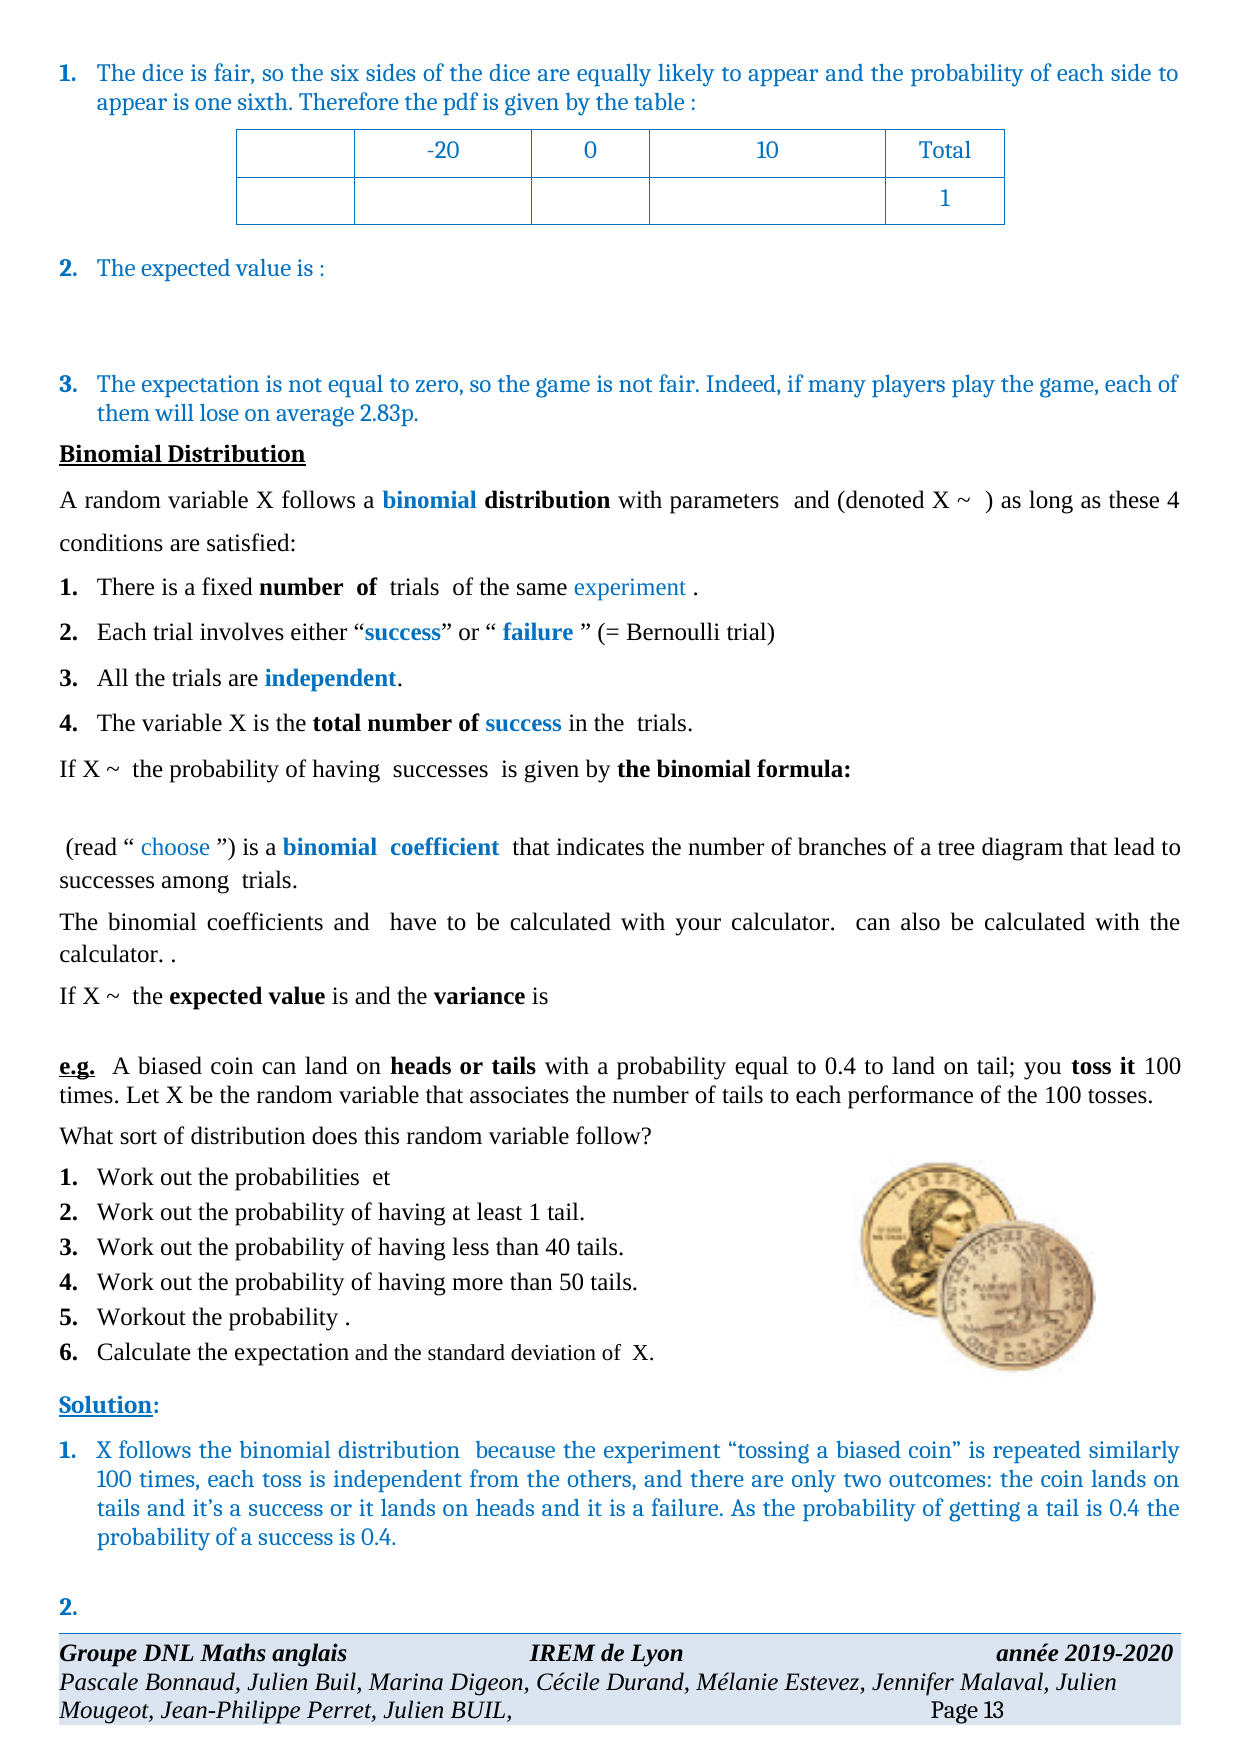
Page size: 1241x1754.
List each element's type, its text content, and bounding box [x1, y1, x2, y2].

list [1096, 1197, 1181, 1226]
text Binomial Distribution [59, 440, 1181, 468]
text If X ~ the probability of having successes is given by the binomial formula: [59, 754, 1181, 782]
table_cell [532, 178, 649, 224]
list There is a fixed number of trials of the same experiment . [59, 572, 1181, 600]
table_header [237, 130, 354, 177]
list Calculate the expectation and the standard deviation of X. [59, 1337, 852, 1366]
table_header Total [886, 130, 1004, 177]
list [1096, 1302, 1181, 1331]
text If X ~ the expected value is and the variance is [59, 981, 1181, 1010]
text (read “ choose ”) is a binomial coefficient that indicates the number of branches of a tree diagram that lead to successes among trials. [59, 799, 1181, 894]
text e.g. A biased coin can land on heads or tails with a probability equal to 0.4 to land on tail; you toss it 100 times. Let X be the random variable that associates the number of tails to each performance of the 100 tosses. [59, 1022, 1181, 1108]
list The variable X is the total number of success in the trials. [59, 708, 1181, 737]
table_header -20 [355, 130, 531, 177]
text The binomial coefficients and have to be calculated with your calculator. can also be calculated with the calculator. . [59, 907, 1181, 968]
text What sort of distribution does this random variable follow? [59, 1121, 1205, 1150]
list [1096, 1267, 1181, 1296]
text A random variable X follows a binomial distribution with parameters and (denoted X ~ ) as long as these 4 conditions are satisfied: [59, 485, 1181, 557]
table_cell [650, 178, 885, 224]
table_cell [355, 178, 531, 224]
table_header 10 [650, 130, 885, 177]
list The dice is fair, so the six sides of the dice are equally likely to appear and the probability of each side to appear is one sixth. Therefore the pdf is given by the table : [59, 59, 1181, 117]
list Workout the probability . [59, 1302, 852, 1331]
table_header 0 [532, 130, 649, 177]
list Each trial involves either “success” or “ failure ” (= Bernoulli trial) [59, 617, 1181, 646]
list The expectation is not equal to zero, so the game is not fair. Indeed, if many players play the game, each of them will lose on average 2.83p. [59, 370, 1181, 427]
list Work out the probability of having less than 40 tails. [59, 1232, 852, 1261]
table_cell [237, 178, 354, 224]
list Work out the probability of having more than 50 tails. [59, 1267, 852, 1296]
list Work out the probability of having at least 1 tail. [59, 1197, 852, 1226]
list The expected value is : [59, 254, 1181, 283]
list [1096, 1232, 1181, 1261]
list Work out the probabilities et [59, 1162, 852, 1191]
list [1096, 1162, 1181, 1191]
text Solution: [59, 1372, 1181, 1419]
table_cell 1 [886, 178, 1004, 224]
list [1096, 1337, 1181, 1366]
list X follows the binomial distribution because the experiment “tossing a biased coin” is repeated similarly 100 times, each toss is independent from the others, and there are only two outcomes: the coin lands on tails and it’s a success or it lands on heads and it is a failure. As the probability of getting a tail is 0.4 the probability of a success is 0.4. [59, 1436, 1181, 1551]
list All the trials are independent. [59, 663, 1181, 691]
